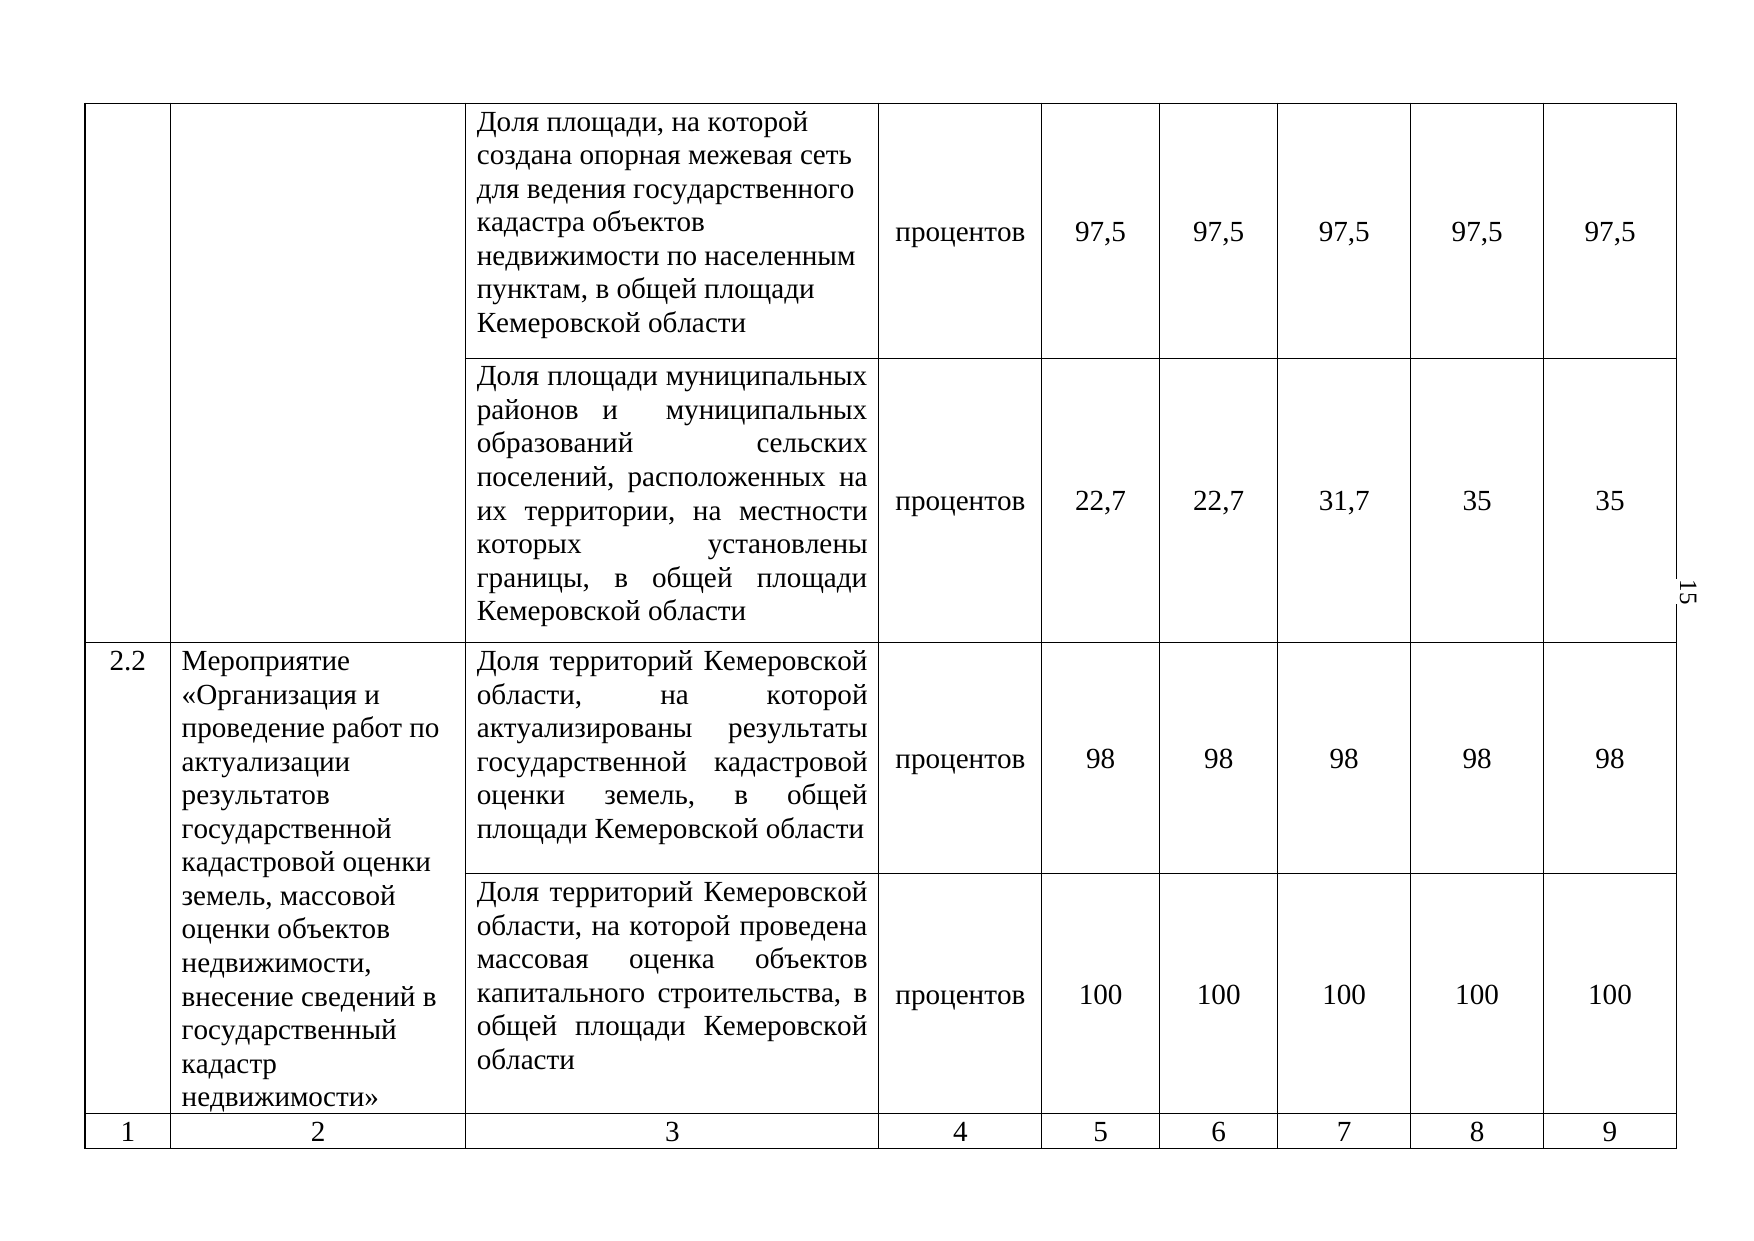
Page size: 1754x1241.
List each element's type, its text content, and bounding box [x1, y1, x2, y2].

table_cell 1 [86, 1114, 170, 1147]
table_cell 97,5 [1042, 104, 1159, 357]
table_cell Доля площади, на которой создана опорная межевая сеть для ведения государственного кадастра объектов недвижимости по населенным пунктам, в общей площади Кемеровской области [466, 104, 878, 357]
table_cell 100 [1278, 874, 1410, 1113]
table_cell 100 [1042, 874, 1159, 1113]
table_cell 97,5 [1278, 104, 1410, 357]
table_cell 2.2 [86, 643, 170, 1113]
table_cell Доля территорий Кемеровской области, на которой актуализированы результаты государственной кадастровой оценки земель, в общей площади Кемеровской области [466, 643, 878, 873]
table_cell 97,5 [1411, 104, 1543, 357]
table_cell Мероприятие «Организация и проведение работ по актуализации результатов государственной кадастровой оценки земель, массовой оценки объектов недвижимости, внесение сведений в государственный кадастр недвижимости» [171, 643, 465, 1113]
table_cell 98 [1278, 643, 1410, 873]
table_cell процентов [879, 643, 1041, 873]
table_cell Доля территорий Кемеровской области, на которой проведена массовая оценка объектов капитального строительства, в общей площади Кемеровской области [466, 874, 878, 1113]
table_cell 22,7 [1160, 359, 1277, 642]
table_cell 98 [1160, 643, 1277, 873]
table_cell 97,5 [1544, 104, 1676, 357]
table_cell 35 [1411, 359, 1543, 642]
table_cell 35 [1544, 359, 1676, 642]
table_cell 22,7 [1042, 359, 1159, 642]
table_cell 98 [1411, 643, 1543, 873]
table_cell 31,7 [1278, 359, 1410, 642]
table_cell 100 [1544, 874, 1676, 1113]
table_cell 98 [1544, 643, 1676, 873]
table_cell 5 [1042, 1114, 1159, 1147]
table_cell 7 [1278, 1114, 1410, 1147]
table_cell 8 [1411, 1114, 1543, 1147]
table_cell 100 [1160, 874, 1277, 1113]
table_cell процентов [879, 359, 1041, 642]
table_cell 3 [466, 1114, 878, 1147]
table_cell 97,5 [1160, 104, 1277, 357]
table_cell 2 [171, 1114, 465, 1147]
table_cell процентов [879, 874, 1041, 1113]
table_cell [171, 104, 465, 642]
table_cell 9 [1544, 1114, 1676, 1147]
table_cell [86, 104, 170, 642]
table_cell 98 [1042, 643, 1159, 873]
table_cell 100 [1411, 874, 1543, 1113]
table_cell Доля площади муниципальных районов и муниципальных образований сельских поселений, расположенных на их территории, на местности которых установлены границы, в общей площади Кемеровской области [466, 359, 878, 642]
table_cell процентов [879, 104, 1041, 357]
table_cell 4 [879, 1114, 1041, 1147]
table_cell 6 [1160, 1114, 1277, 1147]
